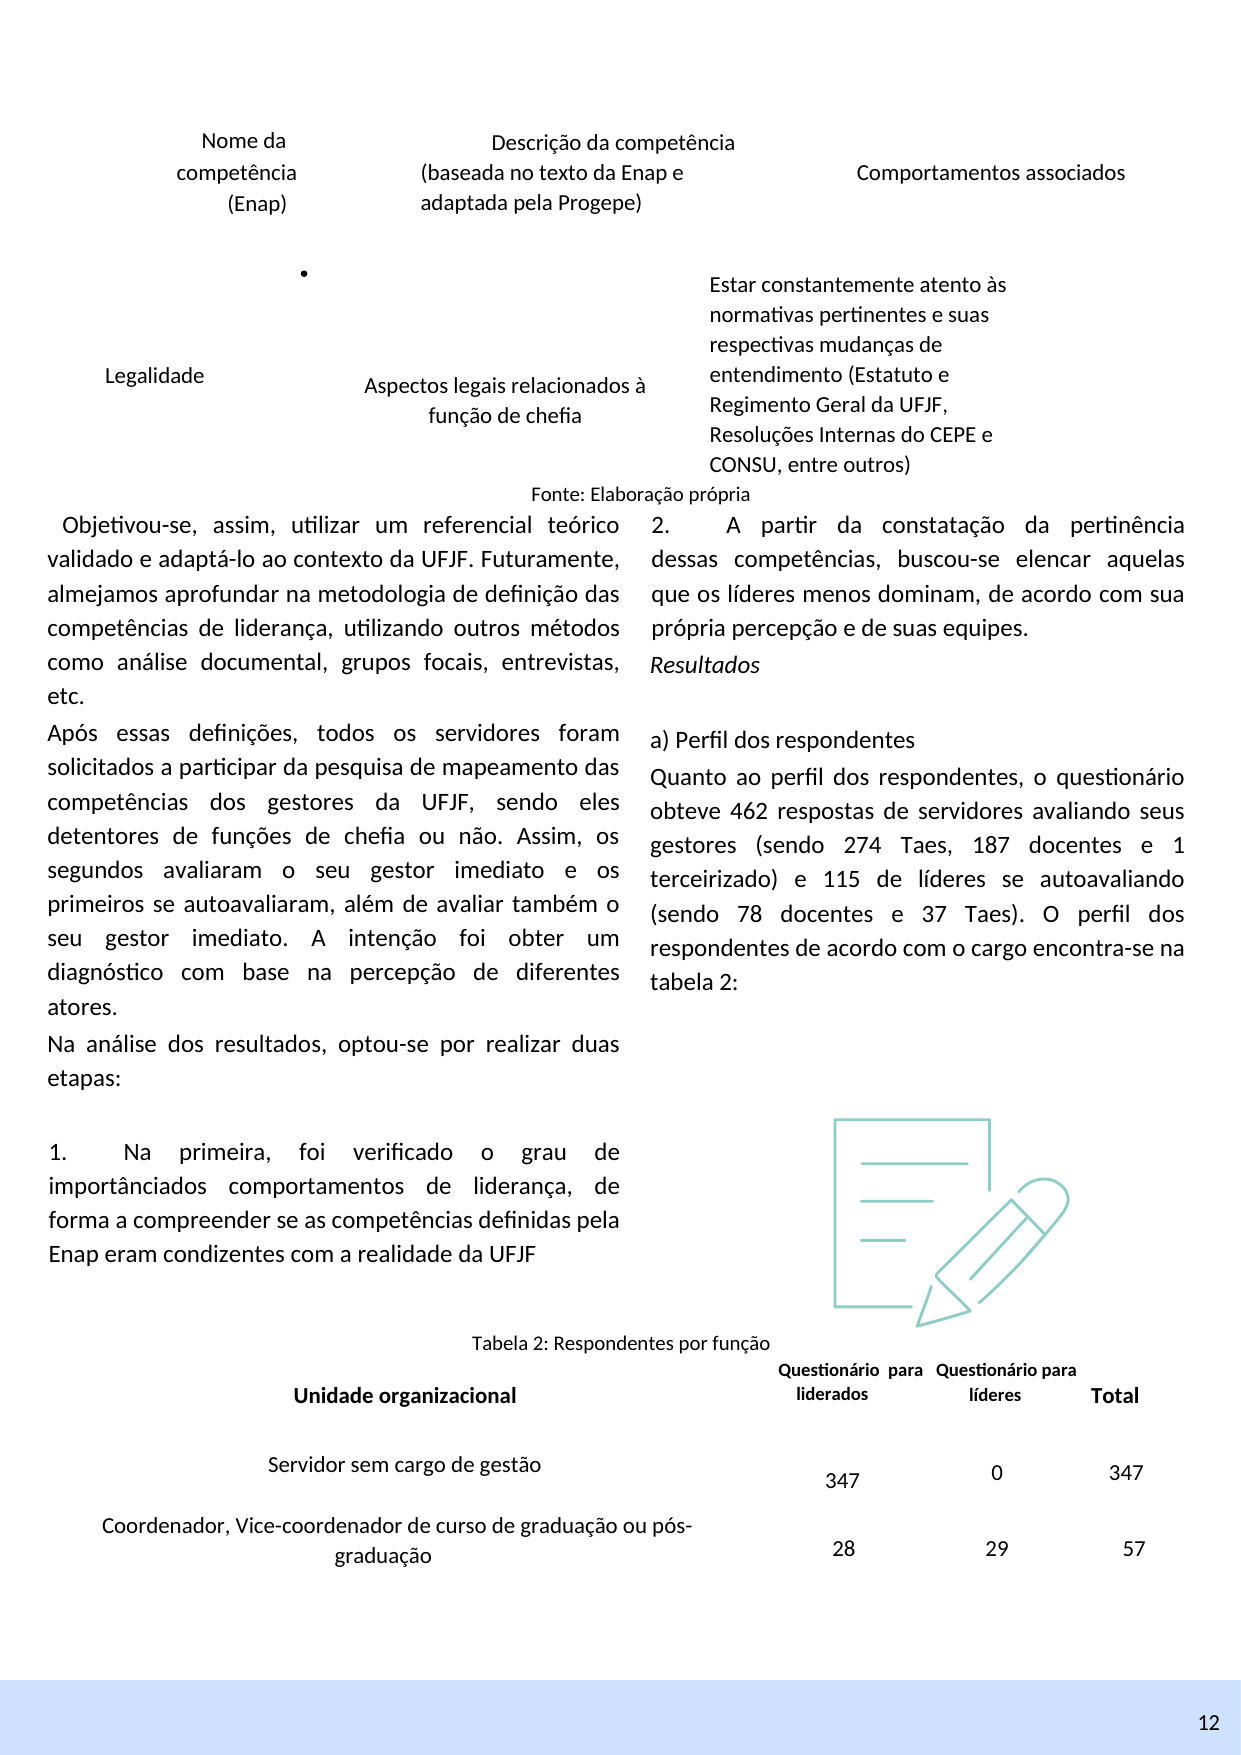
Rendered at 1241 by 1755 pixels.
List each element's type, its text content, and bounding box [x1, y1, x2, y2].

table_cell 29 [936, 1511, 1091, 1588]
table_header Total [1091, 1358, 1164, 1434]
table_header Nome da competência (Enap) [105, 75, 420, 271]
table_cell Coordenador, Vice-coordenador de curso de graduação ou pós-graduação [46, 1511, 778, 1588]
table_cell [1023, 271, 1145, 481]
table_cell Servidor sem cargo de gestão [46, 1435, 778, 1511]
text Tabela 2: Respondentes por função [165, 1330, 1077, 1355]
table_cell Legalidade [105, 271, 301, 481]
table_cell 347 [1091, 1435, 1164, 1511]
table_cell [1164, 1511, 1169, 1588]
text Fonte: Elaboração própria [526, 481, 765, 507]
table_cell [1164, 1435, 1169, 1511]
table_cell 57 [1091, 1511, 1164, 1588]
list A partir da constatação da pertinência dessas competências, buscou-se elencar aquelas que os líderes menos dominam, de acordo com sua própria percepção e de suas equipes. [651, 509, 1185, 642]
table_header [1164, 1358, 1169, 1434]
list Na primeira, foi verificado o grau de importânciados comportamentos de liderança, de forma a compreender se as competências definidas pela Enap eram condizentes com a realidade da UFJF [48, 1136, 621, 1269]
table_header Comportamentos associados [829, 75, 1145, 271]
table_cell 0 [936, 1435, 1091, 1511]
table_header Descrição da competência (baseada no texto da Enap e adaptada pela Progepe) [420, 75, 829, 271]
text Resultados [649, 649, 883, 679]
table_header Unidade organizacional [46, 1358, 778, 1434]
text Após essas definições, todos os servidores foram solicitados a participar da pesquisa de mapeamento das competências dos gestores da UFJF, sendo eles detentores de funções de chefia ou não. Assim, os segundos avaliaram o seu gestor imediato e os primeiros se autoavaliaram, além de avaliar também o seu gestor imediato. A intenção foi obter um diagnóstico com base na percepção de diferentes atores. [47, 717, 621, 1021]
text Na análise dos resultados, optou-se por realizar duas etapas: [47, 1028, 621, 1092]
table_header Questionário para liderados [778, 1358, 936, 1434]
table_cell Aspectos legais relacionados à função de chefia [301, 271, 709, 481]
text Quanto ao perfil dos respondentes, o questionário obteve 462 respostas de servidores avaliando seus gestores (sendo 274 Taes, 187 docentes e 1 terceirizado) e 115 de líderes se autoavaliando (sendo 78 docentes e 37 Taes). O perfil dos respondentes de acordo com o cargo encontra-se na tabela 2: [650, 761, 1185, 997]
table_cell 28 [778, 1511, 936, 1588]
table_cell Estar constantemente atento às normativas pertinentes e suas respectivas mudanças de entendimento (Estatuto e Regimento Geral da UFJF, Resoluções Internas do CEPE e CONSU, entre outros) [709, 271, 1023, 481]
text a) Perfil dos respondentes [650, 724, 1185, 754]
table_cell 347 [778, 1435, 936, 1511]
table_header Questionário para líderes [936, 1358, 1091, 1434]
text Objetivou-se, assim, utilizar um referencial teórico validado e adaptá-lo ao contexto da UFJF. Futuramente, almejamos aprofundar na metodologia de definição das competências de liderança, utilizando outros métodos como análise documental, grupos focais, entrevistas, etc. [47, 509, 621, 711]
